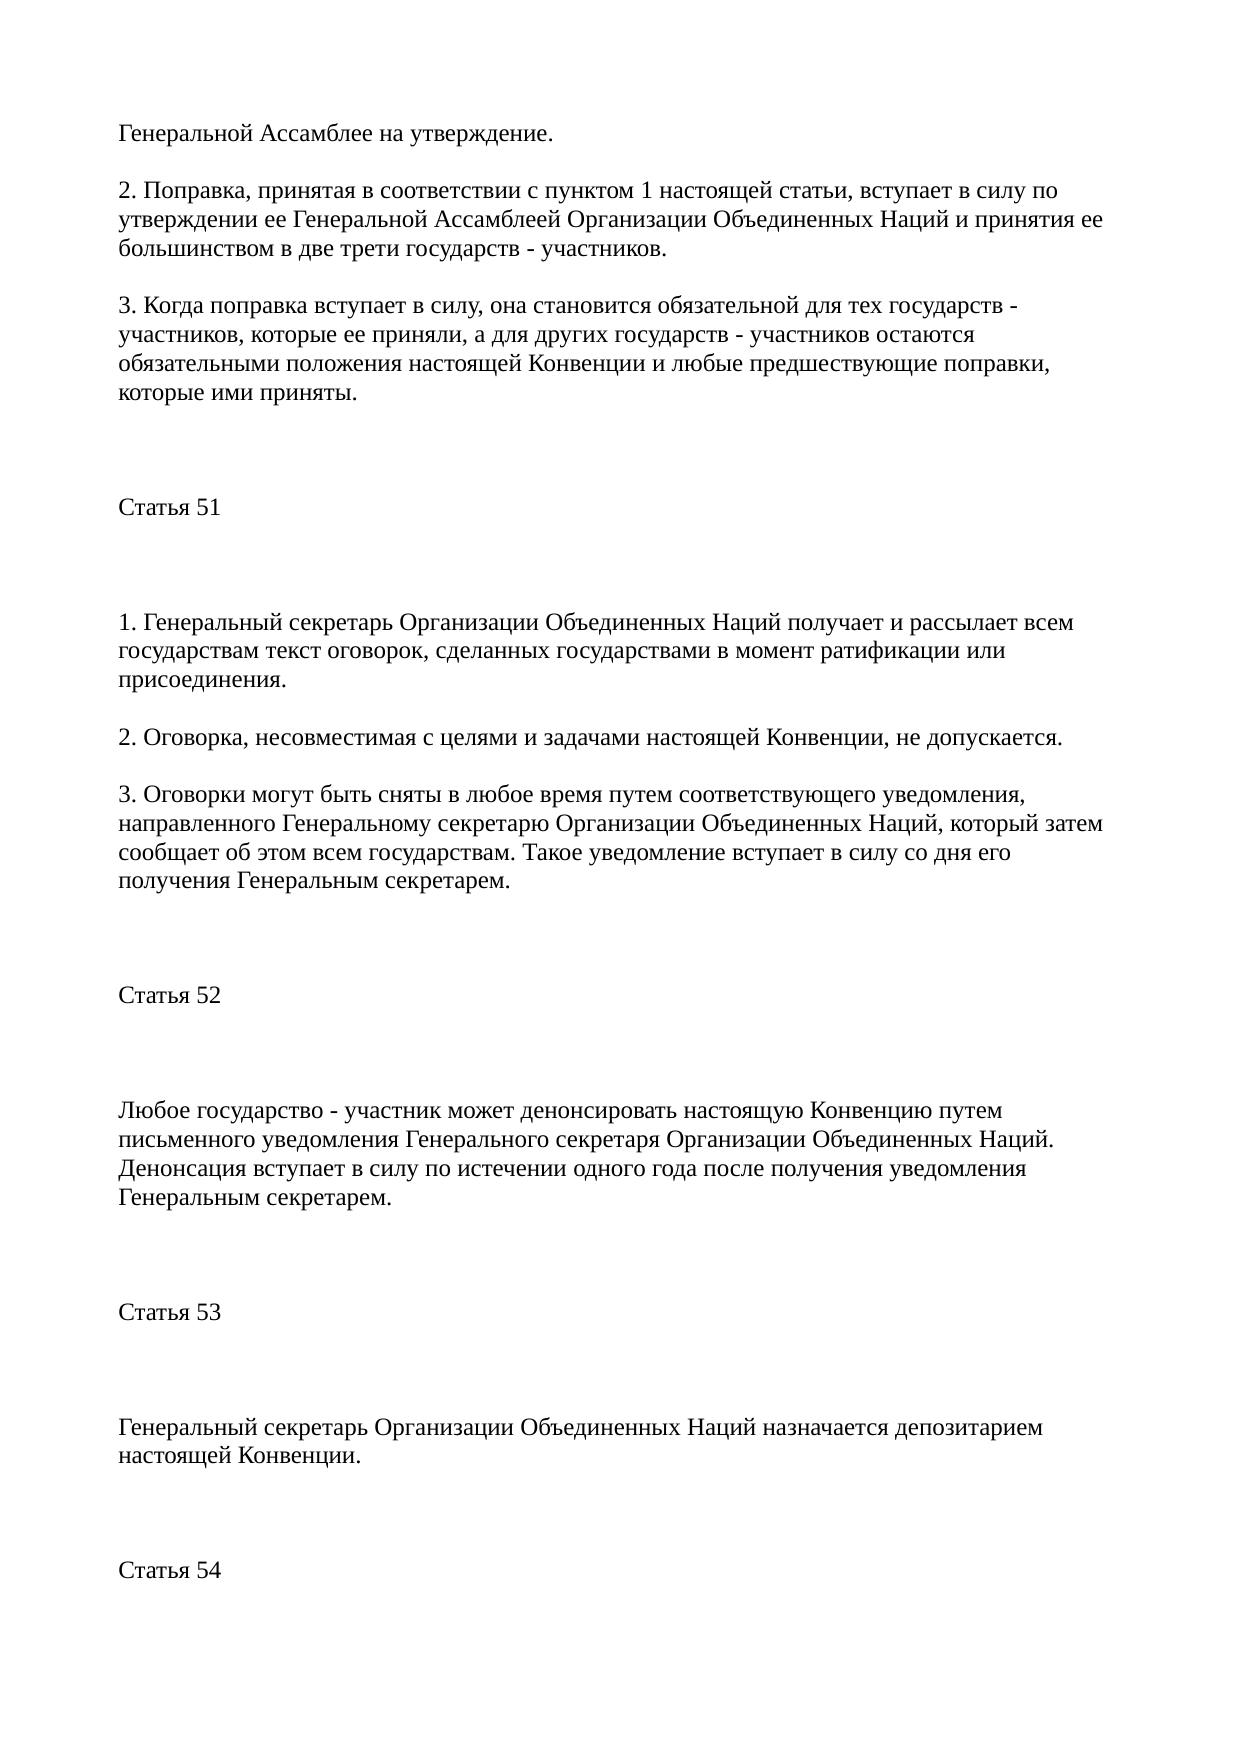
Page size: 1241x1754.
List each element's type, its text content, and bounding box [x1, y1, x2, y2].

text Генеральной Ассамблее на утверждение. [118, 118, 1122, 147]
text Статья 51 [118, 492, 1122, 521]
text Статья 52 [118, 981, 1122, 1009]
text Любое государство - участник может денонсировать настоящую Конвенцию путем письменного уведомления Генерального секретаря Организации Объединенных Наций. Денонсация вступает в силу по истечении одного года после получения уведомления Генеральным секретарем. [118, 1096, 1122, 1211]
text Статья 53 [118, 1297, 1122, 1326]
text Статья 54 [118, 1556, 1122, 1584]
text 1. Генеральный секретарь Организации Объединенных Наций получает и рассылает всем государствам текст оговорок, сделанных государствами в момент ратификации или присоединения. [118, 607, 1122, 693]
text 3. Оговорки могут быть сняты в любое время путем соответствующего уведомления, направленного Генеральному секретарю Организации Объединенных Наций, который затем сообщает об этом всем государствам. Такое уведомление вступает в силу со дня его получения Генеральным секретарем. [118, 779, 1122, 894]
text 2. Оговорка, несовместимая с целями и задачами настоящей Конвенции, не допускается. [118, 722, 1122, 751]
text 2. Поправка, принятая в соответствии с пунктом 1 настоящей статьи, вступает в силу по утверждении ее Генеральной Ассамблеей Организации Объединенных Наций и принятия ее большинством в две трети государств - участников. [118, 176, 1122, 262]
text 3. Когда поправка вступает в силу, она становится обязательной для тех государств - участников, которые ее приняли, а для других государств - участников остаются обязательными положения настоящей Конвенции и любые предшествующие поправки, которые ими приняты. [118, 291, 1122, 406]
text Генеральный секретарь Организации Объединенных Наций назначается депозитарием настоящей Конвенции. [118, 1412, 1122, 1469]
